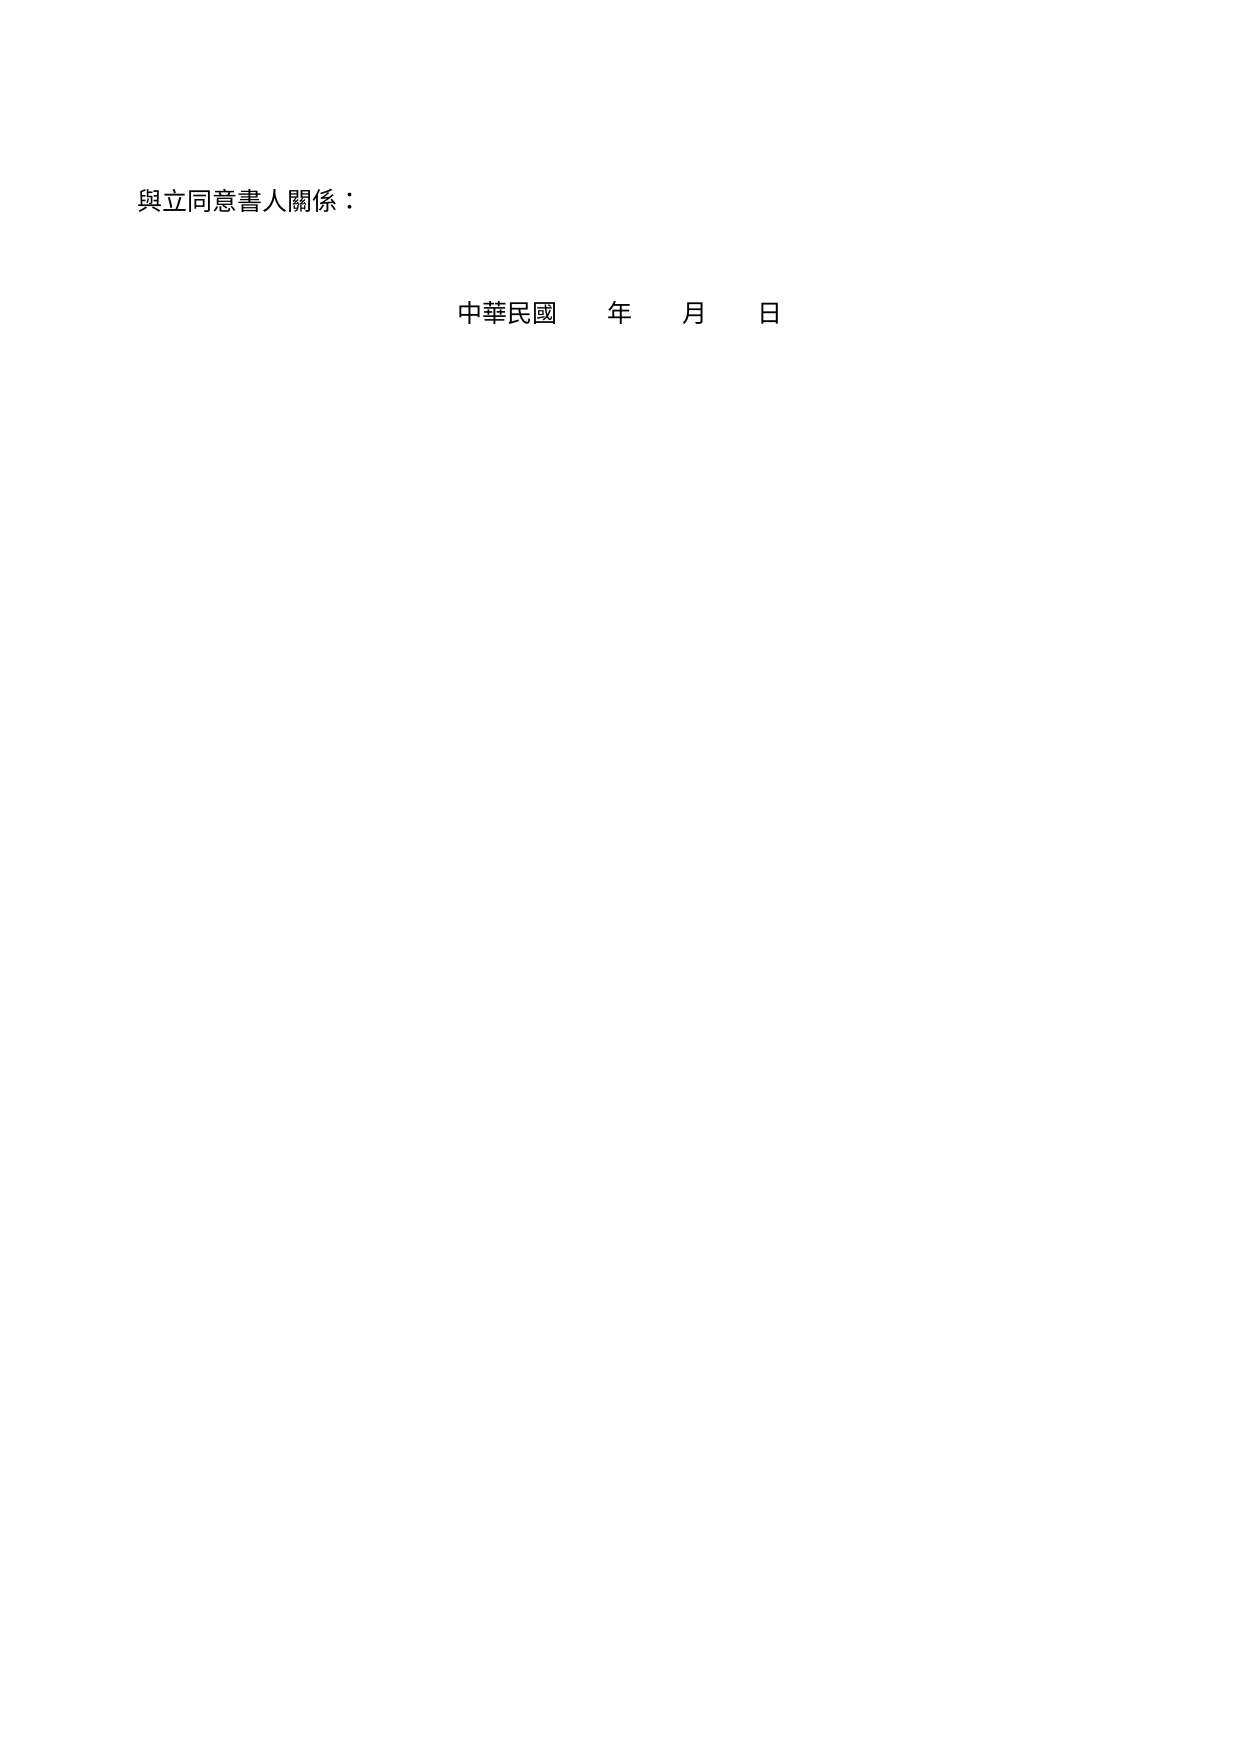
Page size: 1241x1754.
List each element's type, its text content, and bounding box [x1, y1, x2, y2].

text 與立同意書人關係： [112, 158, 1128, 221]
text 中華民國 年 月 日 [112, 269, 1128, 332]
